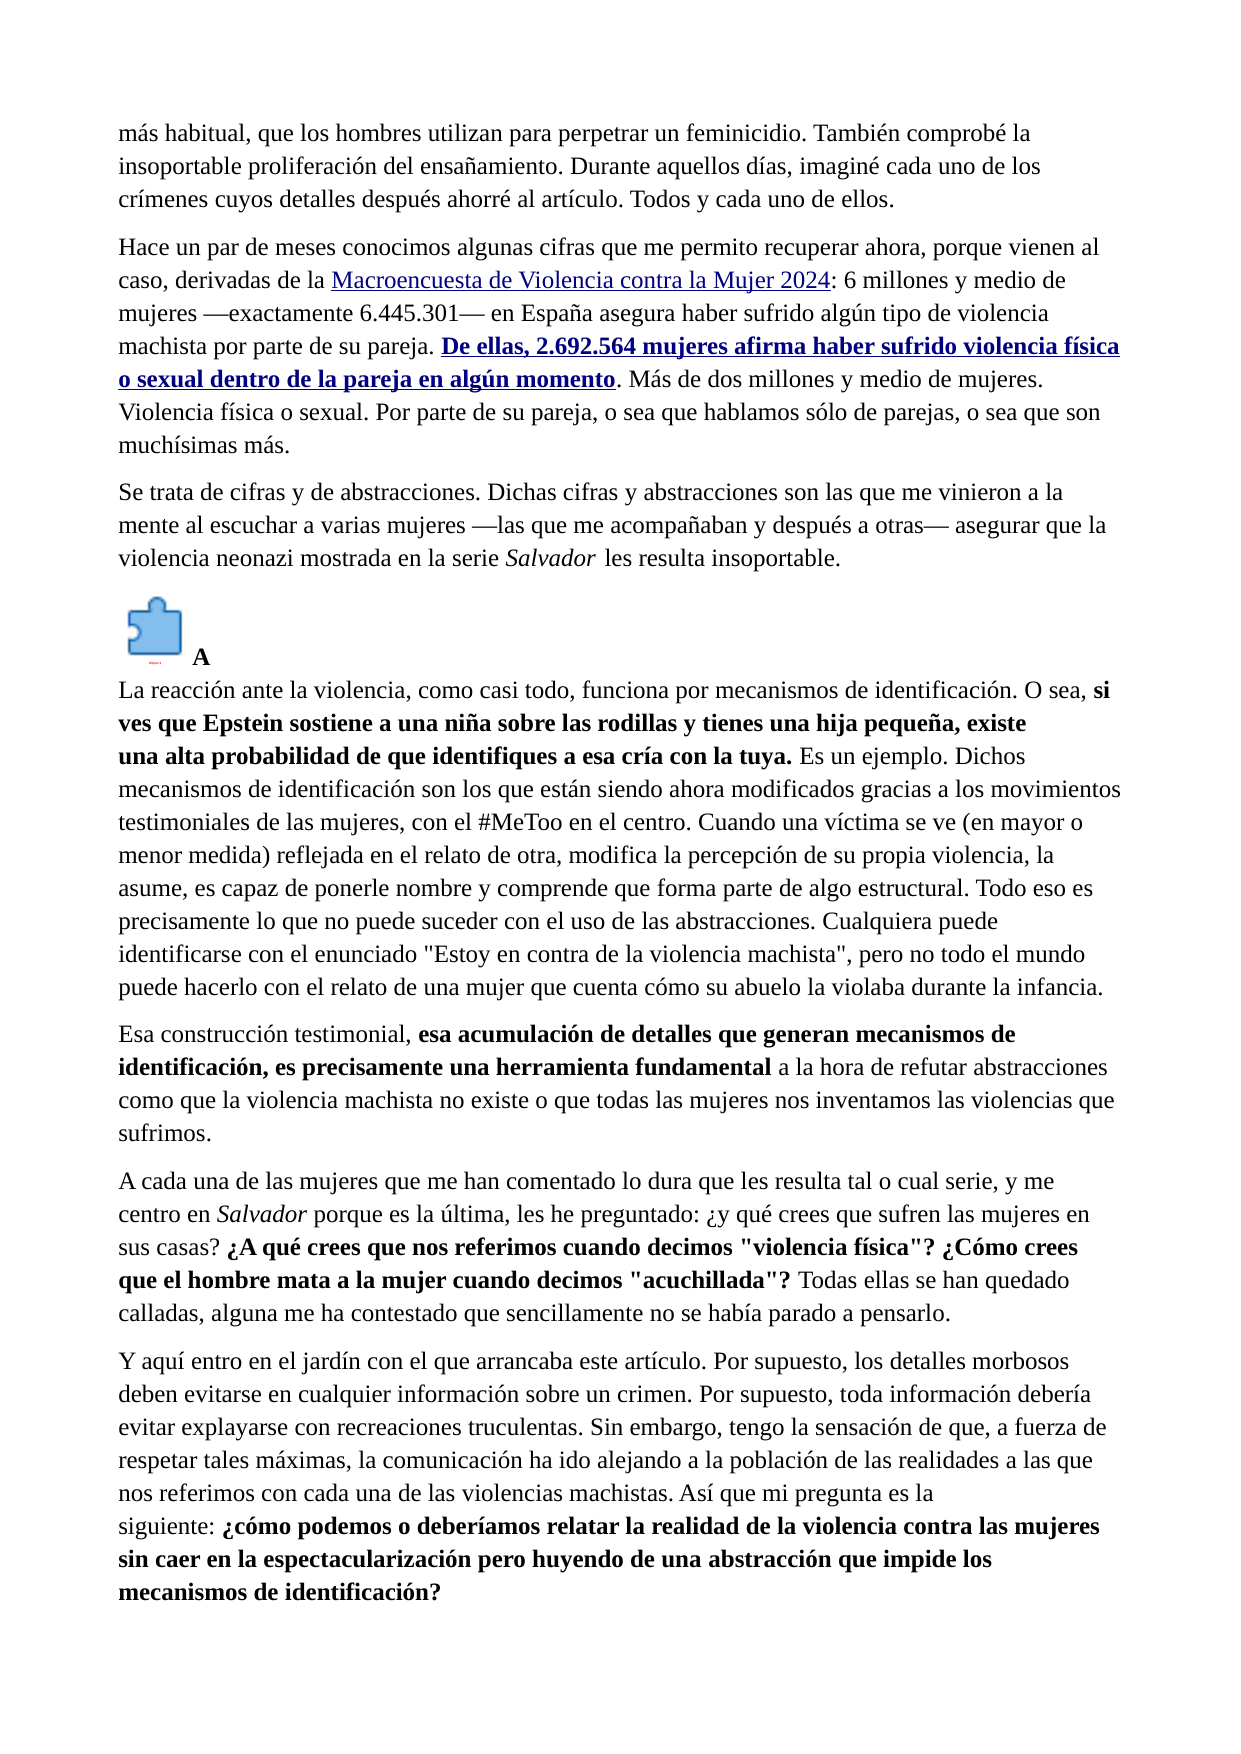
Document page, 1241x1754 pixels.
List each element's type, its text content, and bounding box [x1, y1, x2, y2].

text Esa construcción testimonial, esa acumulación de detalles que generan mecanismos de identificación, es precisamente una herramienta fundamental a la hora de refutar abstracciones como que la violencia machista no existe o que todas las mujeres nos inventamos las violencias que sufrimos. [118, 1019, 1122, 1147]
text A cada una de las mujeres que me han comentado lo dura que les resulta tal o cual serie, y me centro en Salvador porque es la última, les he preguntado: ¿y qué crees que sufren las mujeres en sus casas? ¿A qué crees que nos referimos cuando decimos "violencia física"? ¿Cómo crees que el hombre mata a la mujer cuando decimos "acuchillada"? Todas ellas se han quedado calladas, alguna me ha contestado que sencillamente no se había parado a pensarlo. [118, 1166, 1122, 1327]
text Y aquí entro en el jardín con el que arrancaba este artículo. Por supuesto, los detalles morbosos deben evitarse en cualquier información sobre un crimen. Por supuesto, toda información debería evitar explayarse con recreaciones truculentas. Sin embargo, tengo la sensación de que, a fuerza de respetar tales máximas, la comunicación ha ido alejando a la población de las realidades a las que nos referimos con cada una de las violencias machistas. Así que mi pregunta es la siguiente: ¿cómo podemos o deberíamos relatar la realidad de la violencia contra las mujeres sin caer en la espectacularización pero huyendo de una abstracción que impide los mecanismos de identificación? [118, 1346, 1122, 1606]
text Se trata de cifras y de abstracciones. Dichas cifras y abstracciones son las que me vinieron a la mente al escuchar a varias mujeres —las que me acompañaban y después a otras— asegurar que la violencia neonazi mostrada en la serie Salvador les resulta insoportable. [118, 477, 1122, 572]
text Hace un par de meses conocimos algunas cifras que me permito recuperar ahora, porque vienen al caso, derivadas de la Macroencuesta de Violencia contra la Mujer 2024: 6 millones y medio de mujeres —exactamente 6.445.301— en España asegura haber sufrido algún tipo de violencia machista por parte de su pareja. De ellas, 2.692.564 mujeres afirma haber sufrido violencia física o sexual dentro de la pareja en algún momento. Más de dos millones y medio de mujeres. Violencia física o sexual. Por parte de su pareja, o sea que hablamos sólo de parejas, o sea que son muchísimas más. [118, 232, 1122, 459]
text más habitual, que los hombres utilizan para perpetrar un feminicidio. También comprobé la insoportable proliferación del ensañamiento. Durante aquellos días, imaginé cada uno de los crímenes cuyos detalles después ahorré al artículo. Todos y cada uno de ellos. [118, 118, 1122, 213]
text A [118, 591, 1122, 670]
text La reacción ante la violencia, como casi todo, funciona por mecanismos de identificación. O sea, si ves que Epstein sostiene a una niña sobre las rodillas y tienes una hija pequeña, existe una alta probabilidad de que identifiques a esa cría con la tuya. Es un ejemplo. Dichos mecanismos de identificación son los que están siendo ahora modificados gracias a los movimientos testimoniales de las mujeres, con el #MeToo en el centro. Cuando una víctima se ve (en mayor o menor medida) reflejada en el relato de otra, modifica la percepción de su propia violencia, la asume, es capaz de ponerle nombre y comprende que forma parte de algo estructural. Todo eso es precisamente lo que no puede suceder con el uso de las abstracciones. Cualquiera puede identificarse con el enunciado "Estoy en contra de la violencia machista", pero no todo el mundo puede hacerlo con el relato de una mujer que cuenta cómo su abuelo la violaba durante la infancia. [118, 675, 1122, 1001]
